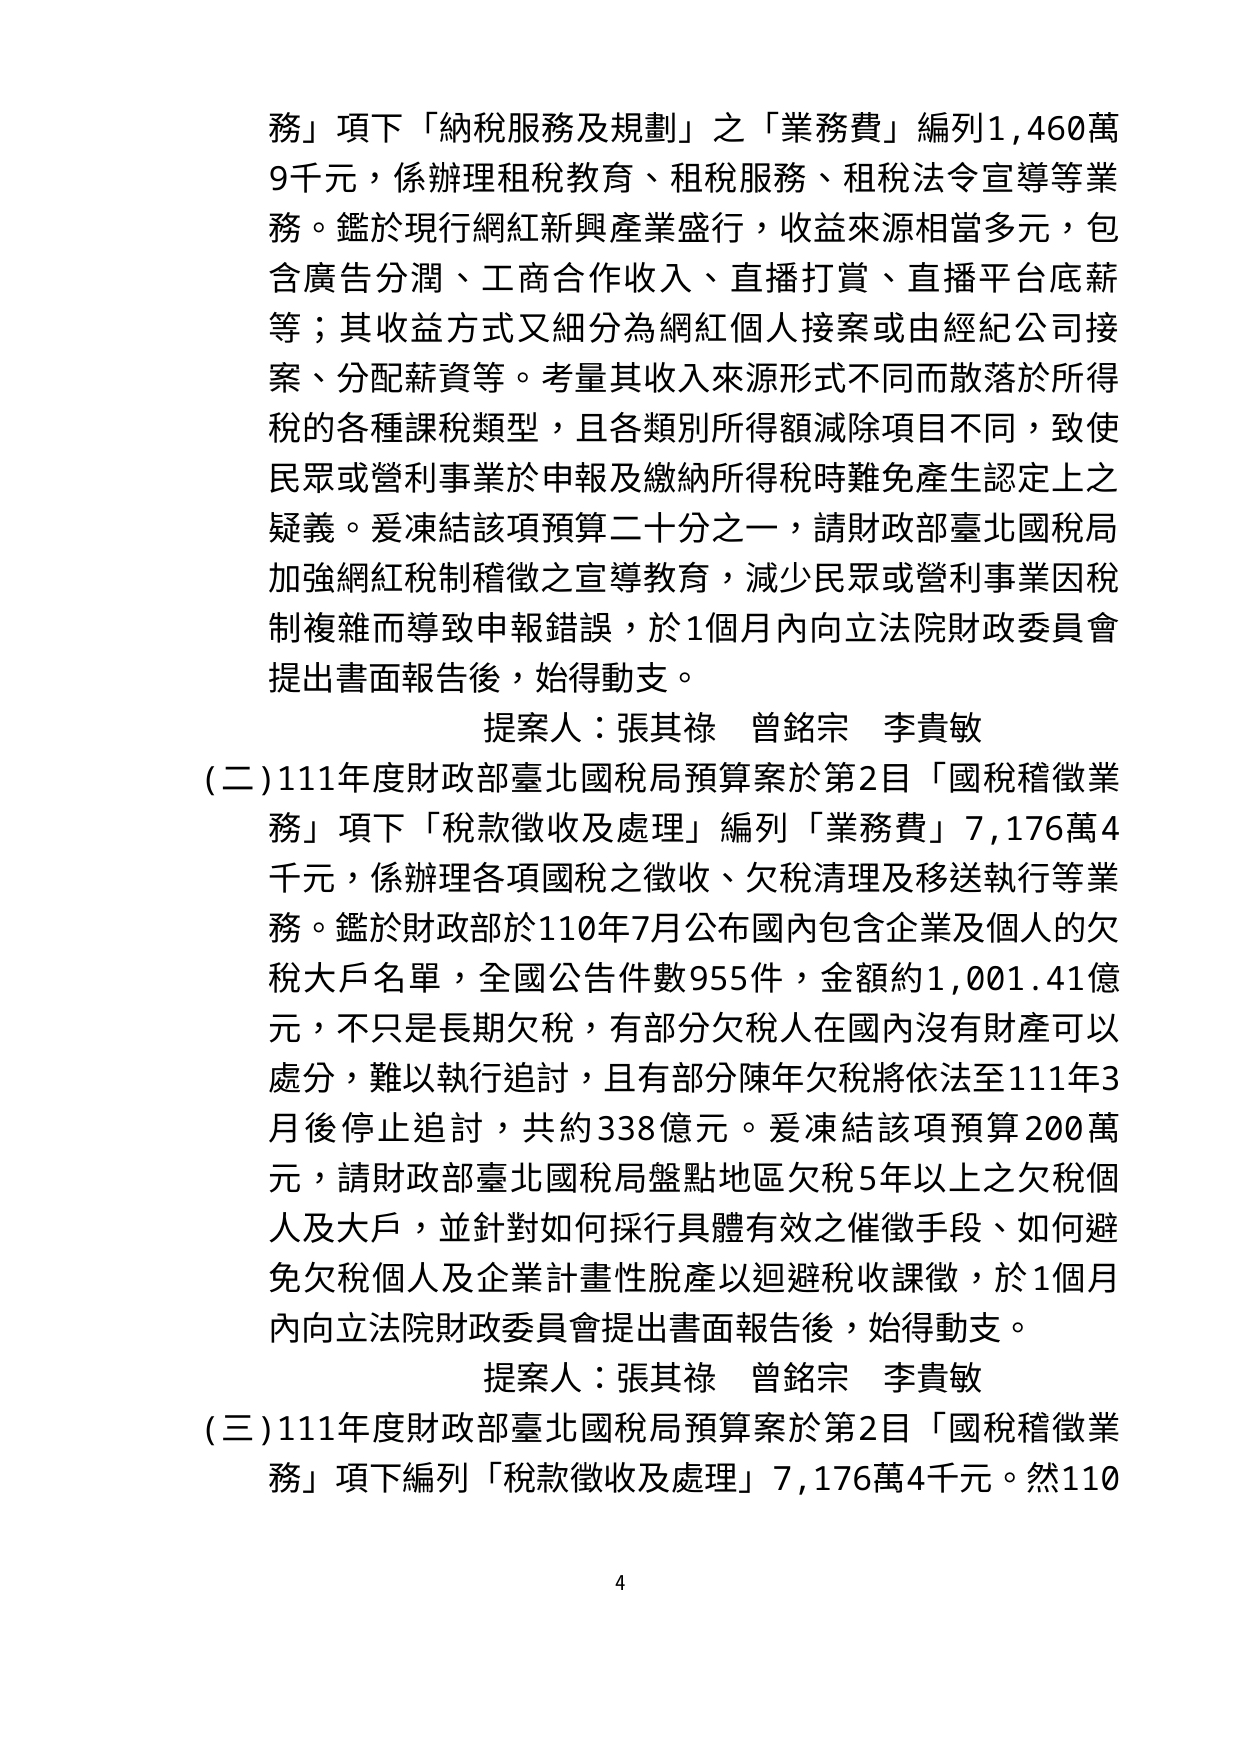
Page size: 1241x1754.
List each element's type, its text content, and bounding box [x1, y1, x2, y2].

text 提案人：張其祿 曾銘宗 李貴敏 [483, 1351, 1120, 1401]
text (三)111年度財政部臺北國稅局預算案於第2目「國稅稽徵業務」項下編列「稅款徵收及處理」7,176萬4千元。然110 [200, 1401, 1120, 1501]
text 提案人：張其祿 曾銘宗 李貴敏 [483, 701, 1120, 751]
text 務」項下「納稅服務及規劃」之「業務費」編列1,460萬9千元，係辦理租稅教育、租稅服務、租稅法令宣導等業務。鑑於現行網紅新興產業盛行，收益來源相當多元，包含廣告分潤、工商合作收入、直播打賞、直播平台底薪等；其收益方式又細分為網紅個人接案或由經紀公司接案、分配薪資等。考量其收入來源形式不同而散落於所得稅的各種課稅類型，且各類別所得額減除項目不同，致使民眾或營利事業於申報及繳納所得稅時難免產生認定上之疑義。爰凍結該項預算二十分之一，請財政部臺北國稅局加強網紅稅制稽徵之宣導教育，減少民眾或營利事業因稅制複雜而導致申報錯誤，於1個月內向立法院財政委員會提出書面報告後，始得動支。 [200, 101, 1120, 701]
text (二)111年度財政部臺北國稅局預算案於第2目「國稅稽徵業務」項下「稅款徵收及處理」編列「業務費」7,176萬4千元，係辦理各項國稅之徵收、欠稅清理及移送執行等業務。鑑於財政部於110年7月公布國內包含企業及個人的欠稅大戶名單，全國公告件數955件，金額約1,001.41億元，不只是長期欠稅，有部分欠稅人在國內沒有財產可以處分，難以執行追討，且有部分陳年欠稅將依法至111年3月後停止追討，共約338億元。爰凍結該項預算200萬元，請財政部臺北國稅局盤點地區欠稅5年以上之欠稅個人及大戶，並針對如何採行具體有效之催徵手段、如何避免欠稅個人及企業計畫性脫產以迴避稅收課徵，於1個月內向立法院財政委員會提出書面報告後，始得動支。 [200, 751, 1120, 1351]
